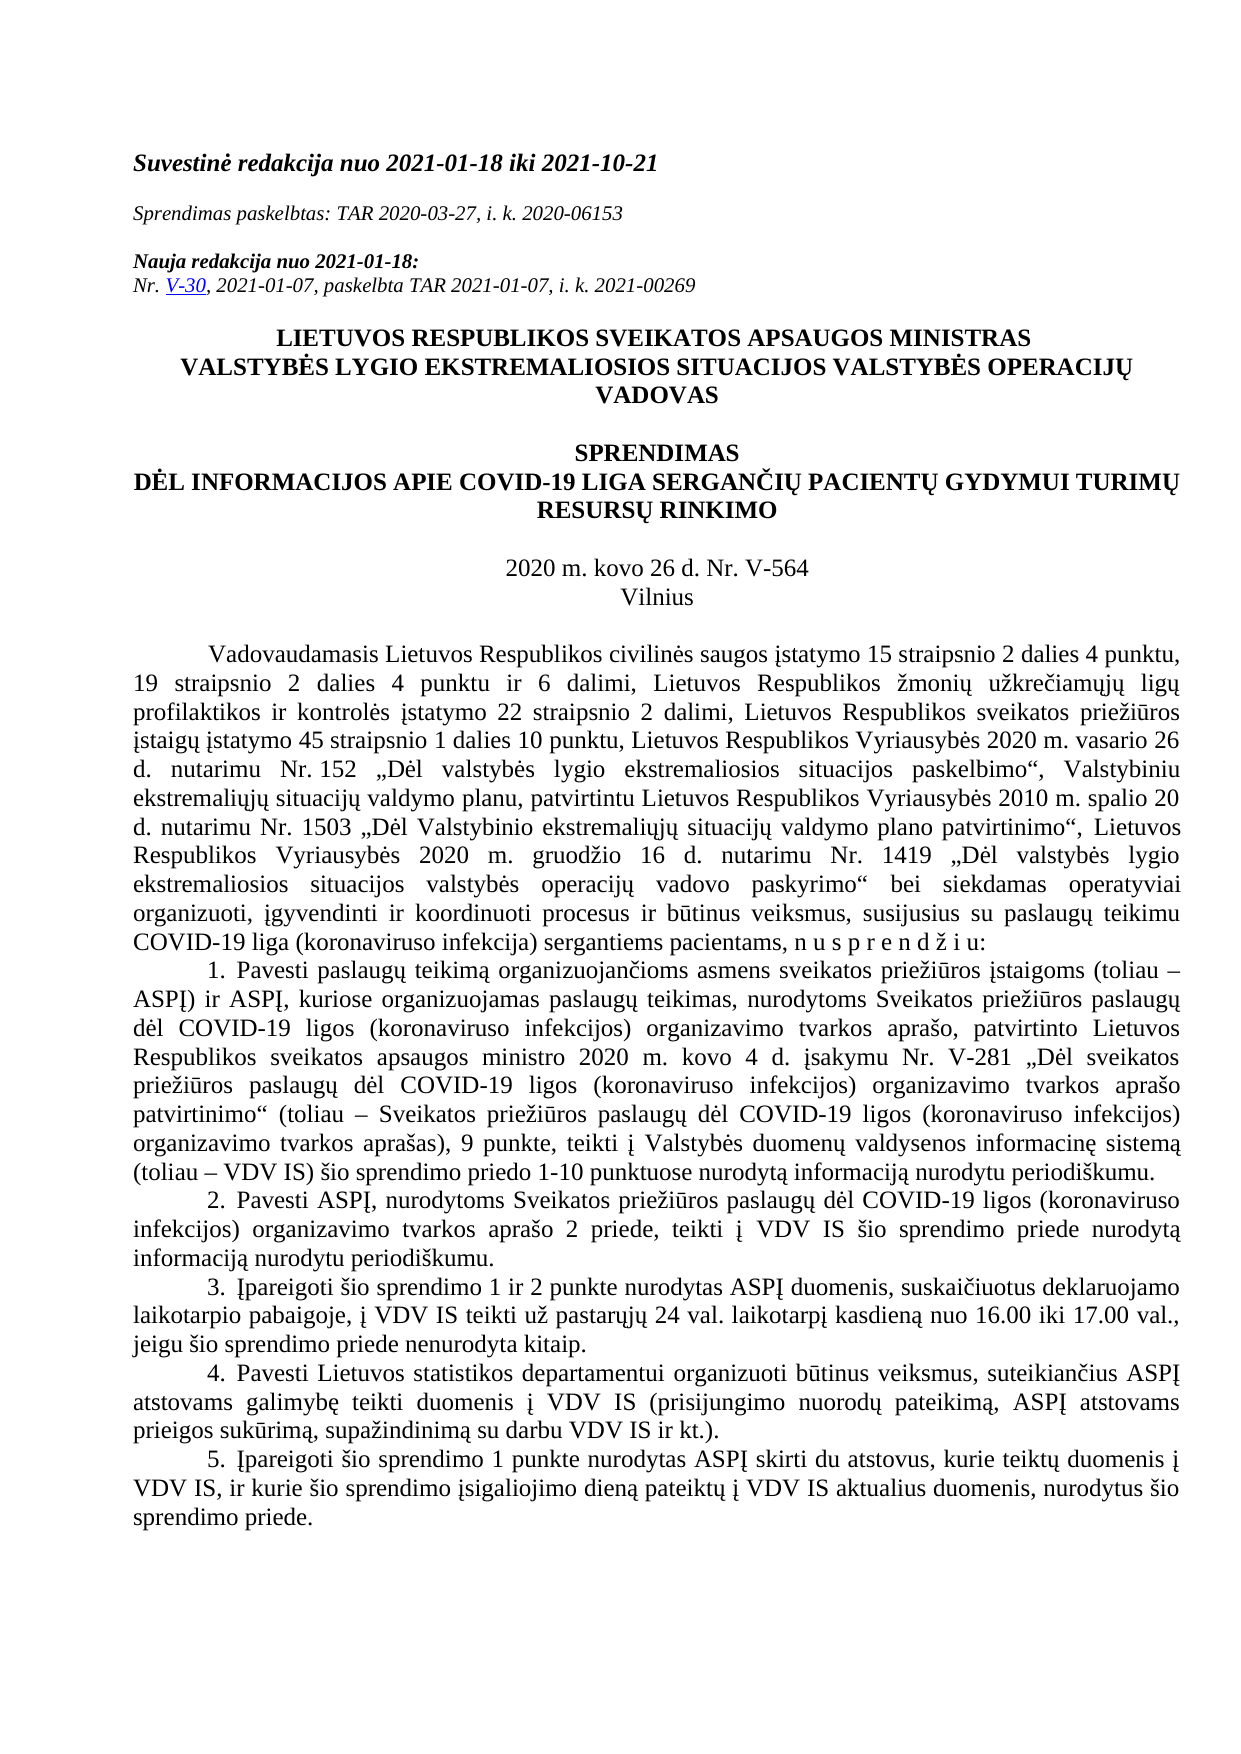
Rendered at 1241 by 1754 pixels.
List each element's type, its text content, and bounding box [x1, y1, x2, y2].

text 2020 m. kovo 26 d. Nr. V-564 Vilnius [133, 553, 1181, 611]
text 4. Pavesti Lietuvos statistikos departamentui organizuoti būtinus veiksmus, suteikiančius ASPĮ atstovams galimybę teikti duomenis į VDV IS (prisijungimo nuorodų pateikimą, ASPĮ atstovams prieigos sukūrimą, supažindinimą su darbu VDV IS ir kt.). [133, 1358, 1181, 1444]
text Nauja redakcija nuo 2021-01-18: [133, 249, 1181, 273]
text VALSTYBĖS LYGIO EKSTREMALIOSIOS SITUACIJOS VALSTYBĖS OPERACIJŲ VADOVAS [133, 352, 1181, 409]
text 5. Įpareigoti šio sprendimo 1 punkte nurodytas ASPĮ skirti du atstovus, kurie teiktų duomenis į VDV IS, ir kurie šio sprendimo įsigaliojimo dieną pateiktų į VDV IS aktualius duomenis, nurodytus šio sprendimo priede. [133, 1444, 1181, 1531]
text Vadovaudamasis Lietuvos Respublikos civilinės saugos įstatymo 15 straipsnio 2 dalies 4 punktu, 19 straipsnio 2 dalies 4 punktu ir 6 dalimi, Lietuvos Respublikos žmonių užkrečiamųjų ligų profilaktikos ir kontrolės įstatymo 22 straipsnio 2 dalimi, Lietuvos Respublikos sveikatos priežiūros įstaigų įstatymo 45 straipsnio 1 dalies 10 punktu, Lietuvos Respublikos Vyriausybės 2020 m. vasario 26 d. nutarimu Nr. 152 „Dėl valstybės lygio ekstremaliosios situacijos paskelbimo“, Valstybiniu ekstremaliųjų situacijų valdymo planu, patvirtintu Lietuvos Respublikos Vyriausybės 2010 m. spalio 20 d. nutarimu Nr. 1503 „Dėl Valstybinio ekstremaliųjų situacijų valdymo plano patvirtinimo“, Lietuvos Respublikos Vyriausybės 2020 m. gruodžio 16 d. nutarimu Nr. 1419 „Dėl valstybės lygio ekstremaliosios situacijos valstybės operacijų vadovo paskyrimo“ bei siekdamas operatyviai organizuoti, įgyvendinti ir koordinuoti procesus ir būtinus veiksmus, susijusius su paslaugų teikimu COVID-19 liga (koronaviruso infekcija) sergantiems pacientams, n u s p r e n d ž i u: [133, 639, 1181, 956]
text 2. Pavesti ASPĮ, nurodytoms Sveikatos priežiūros paslaugų dėl COVID-19 ligos (koronaviruso infekcijos) organizavimo tvarkos aprašo 2 priede, teikti į VDV IS šio sprendimo priede nurodytą informaciją nurodytu periodiškumu. [133, 1186, 1181, 1272]
text 3. Įpareigoti šio sprendimo 1 ir 2 punkte nurodytas ASPĮ duomenis, suskaičiuotus deklaruojamo laikotarpio pabaigoje, į VDV IS teikti už pastarųjų 24 val. laikotarpį kasdieną nuo 16.00 iki 17.00 val., jeigu šio sprendimo priede nenurodyta kitaip. [133, 1272, 1181, 1358]
text Suvestinė redakcija nuo 2021-01-18 iki 2021-10-21 [133, 148, 1181, 176]
text SPRENDIMAS [133, 438, 1181, 467]
text Nr. V-30, 2021-01-07, paskelbta TAR 2021-01-07, i. k. 2021-00269 [133, 273, 1181, 297]
text LIETUVOS RESPUBLIKOS SVEIKATOS APSAUGOS MINISTRAS [133, 323, 1181, 352]
text 1. Pavesti paslaugų teikimą organizuojančioms asmens sveikatos priežiūros įstaigoms (toliau – ASPĮ) ir ASPĮ, kuriose organizuojamas paslaugų teikimas, nurodytoms Sveikatos priežiūros paslaugų dėl COVID-19 ligos (koronaviruso infekcijos) organizavimo tvarkos aprašo, patvirtinto Lietuvos Respublikos sveikatos apsaugos ministro 2020 m. kovo 4 d. įsakymu Nr. V-281 „Dėl sveikatos priežiūros paslaugų dėl COVID-19 ligos (koronaviruso infekcijos) organizavimo tvarkos aprašo patvirtinimo“ (toliau – Sveikatos priežiūros paslaugų dėl COVID-19 ligos (koronaviruso infekcijos) organizavimo tvarkos aprašas), 9 punkte, teikti į Valstybės duomenų valdysenos informacinę sistemą (toliau – VDV IS) šio sprendimo priedo 1-10 punktuose nurodytą informaciją nurodytu periodiškumu. [133, 956, 1181, 1186]
text DĖL INFORMACIJOS APIE COVID-19 LIGA SERGANČIŲ PACIENTŲ GYDYMUI TURIMŲ RESURSŲ RINKIMO [133, 467, 1181, 524]
text Sprendimas paskelbtas: TAR 2020-03-27, i. k. 2020-06153 [133, 201, 1181, 224]
